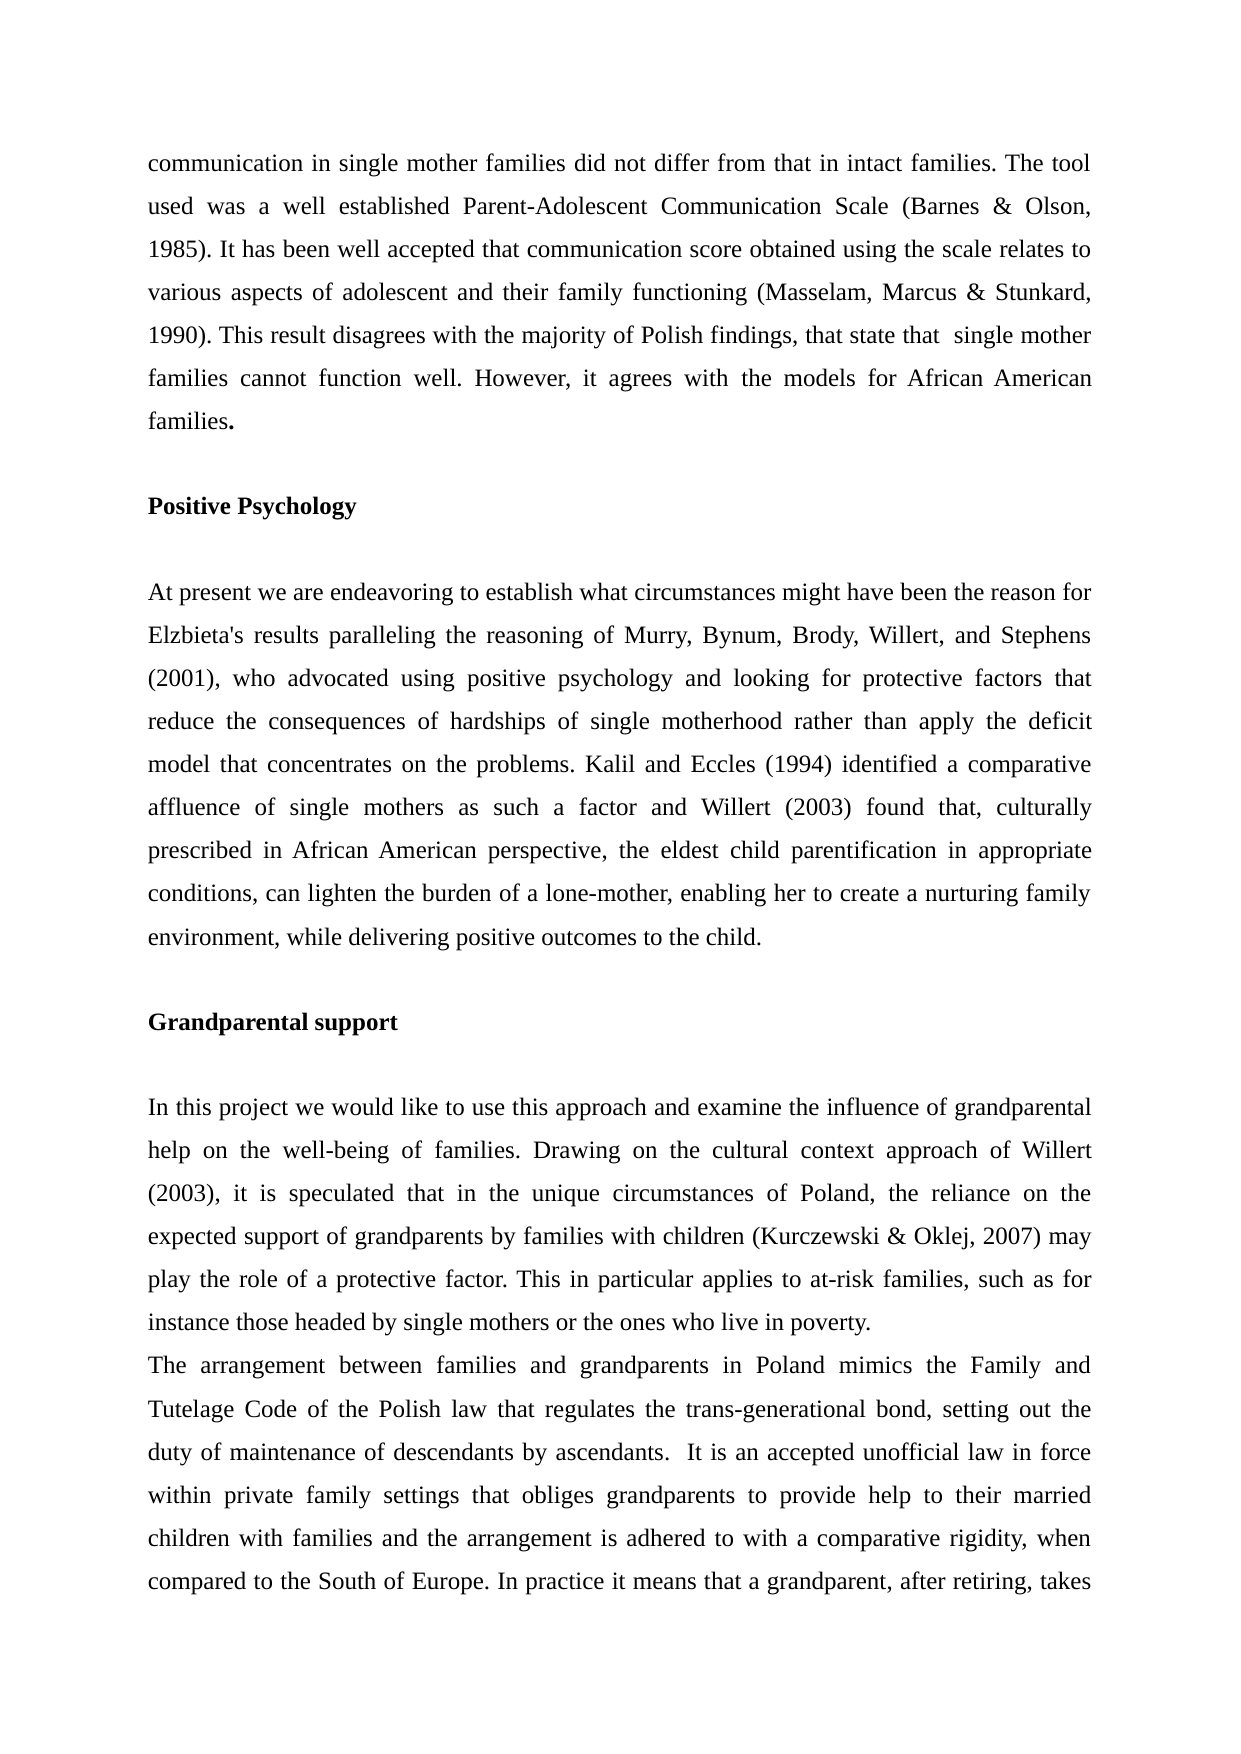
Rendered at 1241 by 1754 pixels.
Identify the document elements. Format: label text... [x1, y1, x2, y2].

text Positive Psychology [148, 491, 1093, 520]
text At present we are endeavoring to establish what circumstances might have been the reason for Elzbieta's results paralleling the reasoning of Murry, Bynum, Brody, Willert, and Stephens (2001), who advocated using positive psychology and looking for protective factors that reduce the consequences of hardships of single motherhood rather than apply the deficit model that concentrates on the problems. Kalil and Eccles (1994) identified a comparative affluence of single mothers as such a factor and Willert (2003) found that, culturally prescribed in African American perspective, the eldest child parentification in appropriate conditions, can lighten the burden of a lone-mother, enabling her to create a nurturing family environment, while delivering positive outcomes to the child. [148, 577, 1093, 950]
text In this project we would like to use this approach and examine the influence of grandparental help on the well-being of families. Drawing on the cultural context approach of Willert (2003), it is speculated that in the unique circumstances of Poland, the reliance on the expected support of grandparents by families with children (Kurczewski & Oklej, 2007) may play the role of a protective factor. This in particular applies to at-risk families, such as for instance those headed by single mothers or the ones who live in poverty. [148, 1092, 1093, 1336]
text Grandparental support [148, 1007, 1093, 1035]
text communication in single mother families did not differ from that in intact families. The tool used was a well established Parent-Adolescent Communication Scale (Barnes & Olson, 1985). It has been well accepted that communication score obtained using the scale relates to various aspects of adolescent and their family functioning (Masselam, Marcus & Stunkard, 1990). This result disagrees with the majority of Polish findings, that state that single mother families cannot function well. However, it agrees with the models for African American families. [148, 148, 1093, 435]
text The arrangement between families and grandparents in Poland mimics the Family and Tutelage Code of the Polish law that regulates the trans-generational bond, setting out the duty of maintenance of descendants by ascendants. It is an accepted unofficial law in force within private family settings that obliges grandparents to provide help to their married children with families and the arrangement is adhered to with a comparative rigidity, when compared to the South of Europe. In practice it means that a grandparent, after retiring, takes [148, 1351, 1093, 1595]
